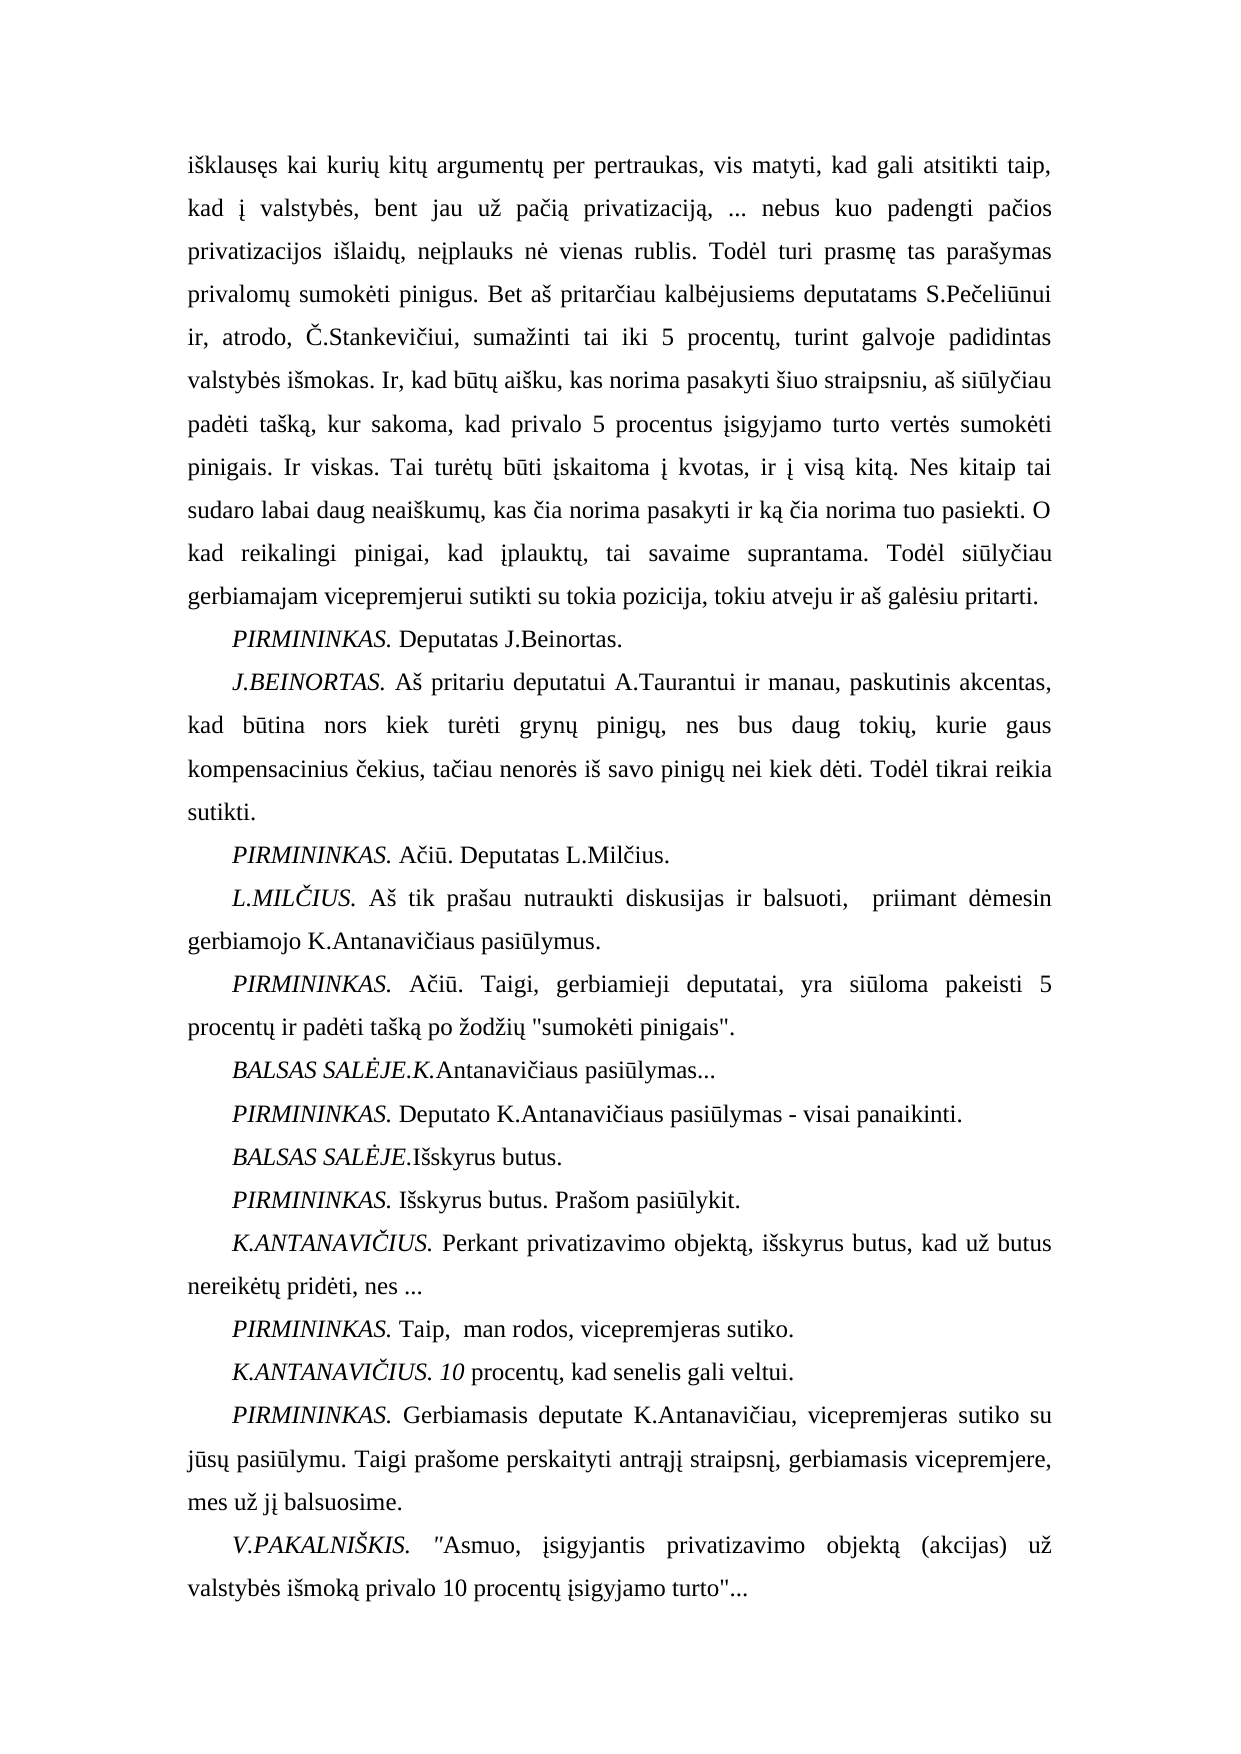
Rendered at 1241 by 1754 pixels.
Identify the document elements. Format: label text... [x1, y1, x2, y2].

text PIRMININKAS. Deputatas J.Beinortas. [187, 624, 1053, 653]
text PIRMININKAS. Taip, man rodos, vicepremjeras sutiko. [187, 1314, 1053, 1343]
text K.ANTANAVIČIUS. Perkant privatizavimo objektą, išskyrus butus, kad už butus nereikėtų pridėti, nes ... [187, 1228, 1053, 1300]
text PIRMININKAS. Išskyrus butus. Prašom pasiūlykit. [187, 1185, 1053, 1214]
text PIRMININKAS. Gerbiamasis deputate K.Antanavičiau, vicepremjeras sutiko su jūsų pasiūlymu. Taigi prašome perskaityti antrąjį straipsnį, gerbiamasis vicepremjere, mes už jį balsuosime. [187, 1401, 1053, 1516]
text PIRMININKAS. Ačiū. Taigi, gerbiamieji deputatai, yra siūloma pakeisti 5 procentų ir padėti tašką po žodžių "sumokėti pinigais". [187, 969, 1053, 1041]
text PIRMININKAS. Ačiū. Deputatas L.Milčius. [187, 840, 1053, 869]
text išklausęs kai kurių kitų argumentų per pertraukas, vis matyti, kad gali atsitikti taip, kad į valstybės, bent jau už pačią privatizaciją, ... nebus kuo padengti pačios privatizacijos išlaidų, neįplauks nė vienas rublis. Todėl turi prasmę tas parašymas privalomų sumokėti pinigus. Bet aš pritarčiau kalbėjusiems deputatams S.Pečeliūnui ir, atrodo, Č.Stankevičiui, sumažinti tai iki 5 procentų, turint galvoje padidintas valstybės išmokas. Ir, kad būtų aišku, kas norima pasakyti šiuo straipsniu, aš siūlyčiau padėti tašką, kur sakoma, kad privalo 5 procentus įsigyjamo turto vertės sumokėti pinigais. Ir viskas. Tai turėtų būti įskaitoma į kvotas, ir į visą kitą. Nes kitaip tai sudaro labai daug neaiškumų, kas čia norima pasakyti ir ką čia norima tuo pasiekti. O kad reikalingi pinigai, kad įplauktų, tai savaime suprantama. Todėl siūlyčiau gerbiamajam vicepremjerui sutikti su tokia pozicija, tokiu atveju ir aš galėsiu pritarti. [187, 150, 1053, 610]
text BALSAS SALĖJE.Išskyrus butus. [187, 1142, 1053, 1171]
text V.PAKALNIŠKIS. "Asmuo, įsigyjantis privatizavimo objektą (akcijas) už valstybės išmoką privalo 10 procentų įsigyjamo turto"... [187, 1530, 1053, 1602]
text J.BEINORTAS. Aš pritariu deputatui A.Taurantui ir manau, paskutinis akcentas, kad būtina nors kiek turėti grynų pinigų, nes bus daug tokių, kurie gaus kompensacinius čekius, tačiau nenorės iš savo pinigų nei kiek dėti. Todėl tikrai reikia sutikti. [187, 667, 1053, 826]
text BALSAS SALĖJE.K.Antanavičiaus pasiūlymas... [187, 1056, 1053, 1084]
text PIRMININKAS. Deputato K.Antanavičiaus pasiūlymas - visai panaikinti. [187, 1099, 1053, 1127]
text K.ANTANAVIČIUS. 10 procentų, kad senelis gali veltui. [187, 1357, 1053, 1386]
text L.MILČIUS. Aš tik prašau nutraukti diskusijas ir balsuoti, priimant dėmesin gerbiamojo K.Antanavičiaus pasiūlymus. [187, 883, 1053, 955]
